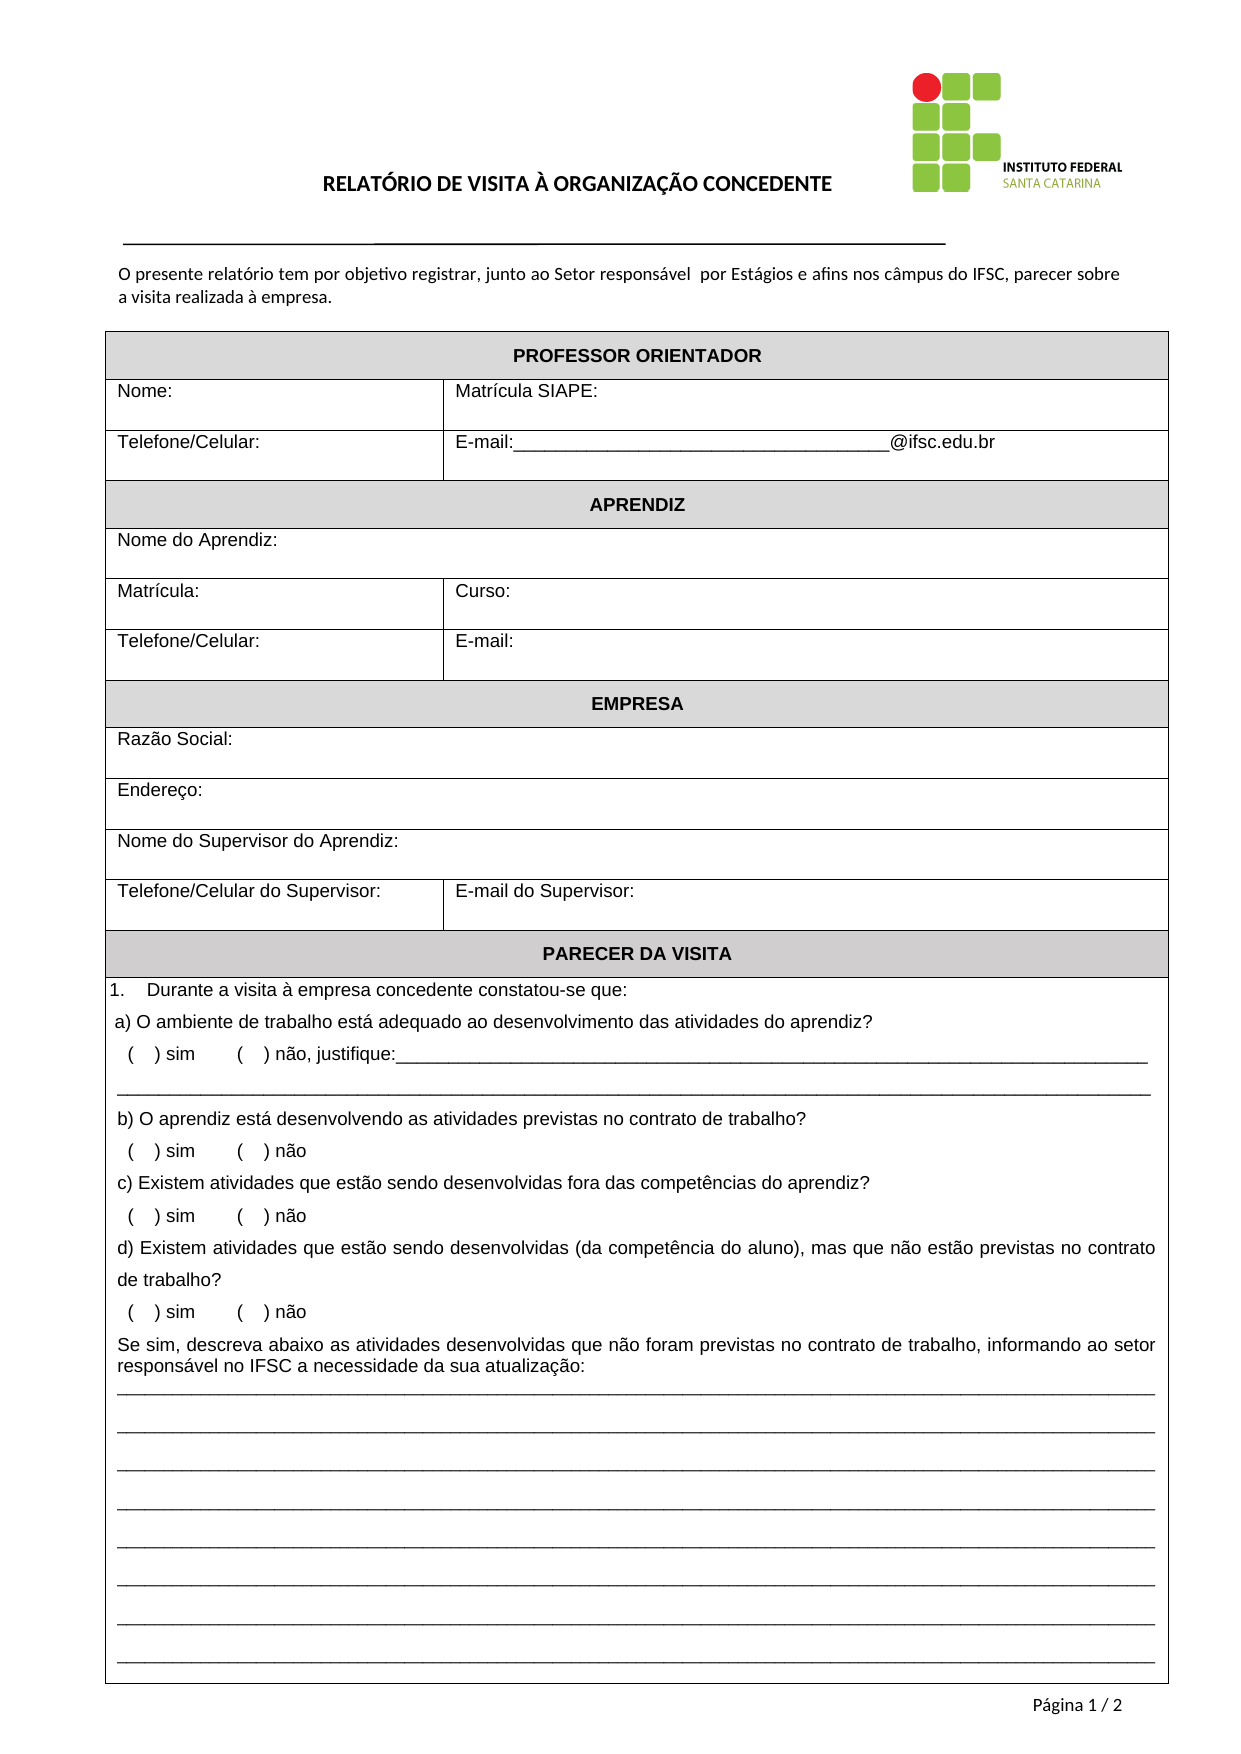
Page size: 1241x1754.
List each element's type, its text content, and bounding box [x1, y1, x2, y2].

table_cell Nome: [106, 380, 443, 429]
table_header PROFESSOR ORIENTADOR [106, 332, 1168, 379]
table_cell Telefone/Celular: [106, 431, 443, 480]
table_cell Telefone/Celular do Supervisor: [106, 880, 443, 930]
table_cell Telefone/Celular: [106, 630, 443, 679]
table_cell Matrícula: [106, 579, 443, 629]
table_cell Endereço: [106, 779, 1168, 828]
table_cell APRENDIZ [106, 481, 1168, 528]
table_cell Nome do Supervisor do Aprendiz: [106, 830, 1168, 879]
table_cell Nome do Aprendiz: [106, 529, 1168, 578]
table_cell E-mail: [444, 630, 1168, 679]
picture [912, 73, 1123, 192]
table_cell E-mail do Supervisor: [444, 880, 1168, 930]
table_cell Razão Social: [106, 728, 1168, 778]
table_cell Curso: [444, 579, 1168, 629]
table_cell Durante a visita à empresa concedente constatou-se que: a) O ambiente de trabalho está adequado ao desenvolvimento das atividades do aprendiz? ( ) sim ( ) não, justifique:________________________________________________________________________ ___________________________________________________________________________________________________ b) O aprendiz está desenvolvendo as atividades previstas no contrato de trabalho? ( ) sim ( ) não c) Existem atividades que estão sendo desenvolvidas fora das competências do aprendiz? ( ) sim ( ) não d) Existem atividades que estão sendo desenvolvidas (da competência do aluno), mas que não estão previstas no contrato de trabalho? ( ) sim ( ) não Se sim, descreva abaixo as atividades desenvolvidas que não foram previstas no contrato de trabalho, informando ao setor responsável no IFSC a necessidade da sua atualização: ________________________________________________________________________________________________________________ ________________________________________________________________________________________________________________ ________________________________________________________________________________________________________________ ________________________________________________________________________________________________________________ ________________________________________________________________________________________________________________ ________________________________________________________________________________________________________________ ________________________________________________________________________________________________________________ ________________________________________________________________________________________________________________ ________________________________________________________________________________________________________________ e) O aprendiz está sendo apoiado/orientado/supervisionado pelo supervisor de aprendizagem na empresa? ( ) sim ( ) não f) Os pagamentos mensais e demais benefícios, bem como o horário de trabalho estão sendo respeitados? ( ) sim ( ) não, especificar:_______________________________________________________________________ ___________________________________________________________________________________________________ g) De um modo geral, quanto à contribuição ao aprendizado do aluno aprendiz, o programa de aprendizagem está ocorrendo de forma: ( ) satisfatória ( ) insatisfatória O espaço abaixo é reservado ao registro de informações que considerar relevantes. (ex.: caso alguma questão não tenha sido respondida, justificar; ou fazer o relato de outras informações colhidas durante a visita.) ___________________________________________________________________________________________________ ___________________________________________________________________________________________________ ___________________________________________________________________________________________________ ___________________________________________________________________________________________________ ___________________________________________________________________________________________________ ___________________________________________________________________________________________________ ___________________________________________________________________________________________________ [106, 978, 1168, 1683]
text O presente relatório tem por objetivo registrar, junto ao Setor responsável por Estágios e afins nos câmpus do IFSC, parecer sobre a visita realizada à empresa. [118, 262, 1122, 308]
table_cell PARECER DA VISITA [106, 931, 1168, 977]
table_cell EMPRESA [106, 681, 1168, 727]
table_cell Matrícula SIAPE: [444, 380, 1168, 429]
table_cell E-mail:____________________________________@ifsc.edu.br [444, 431, 1168, 480]
